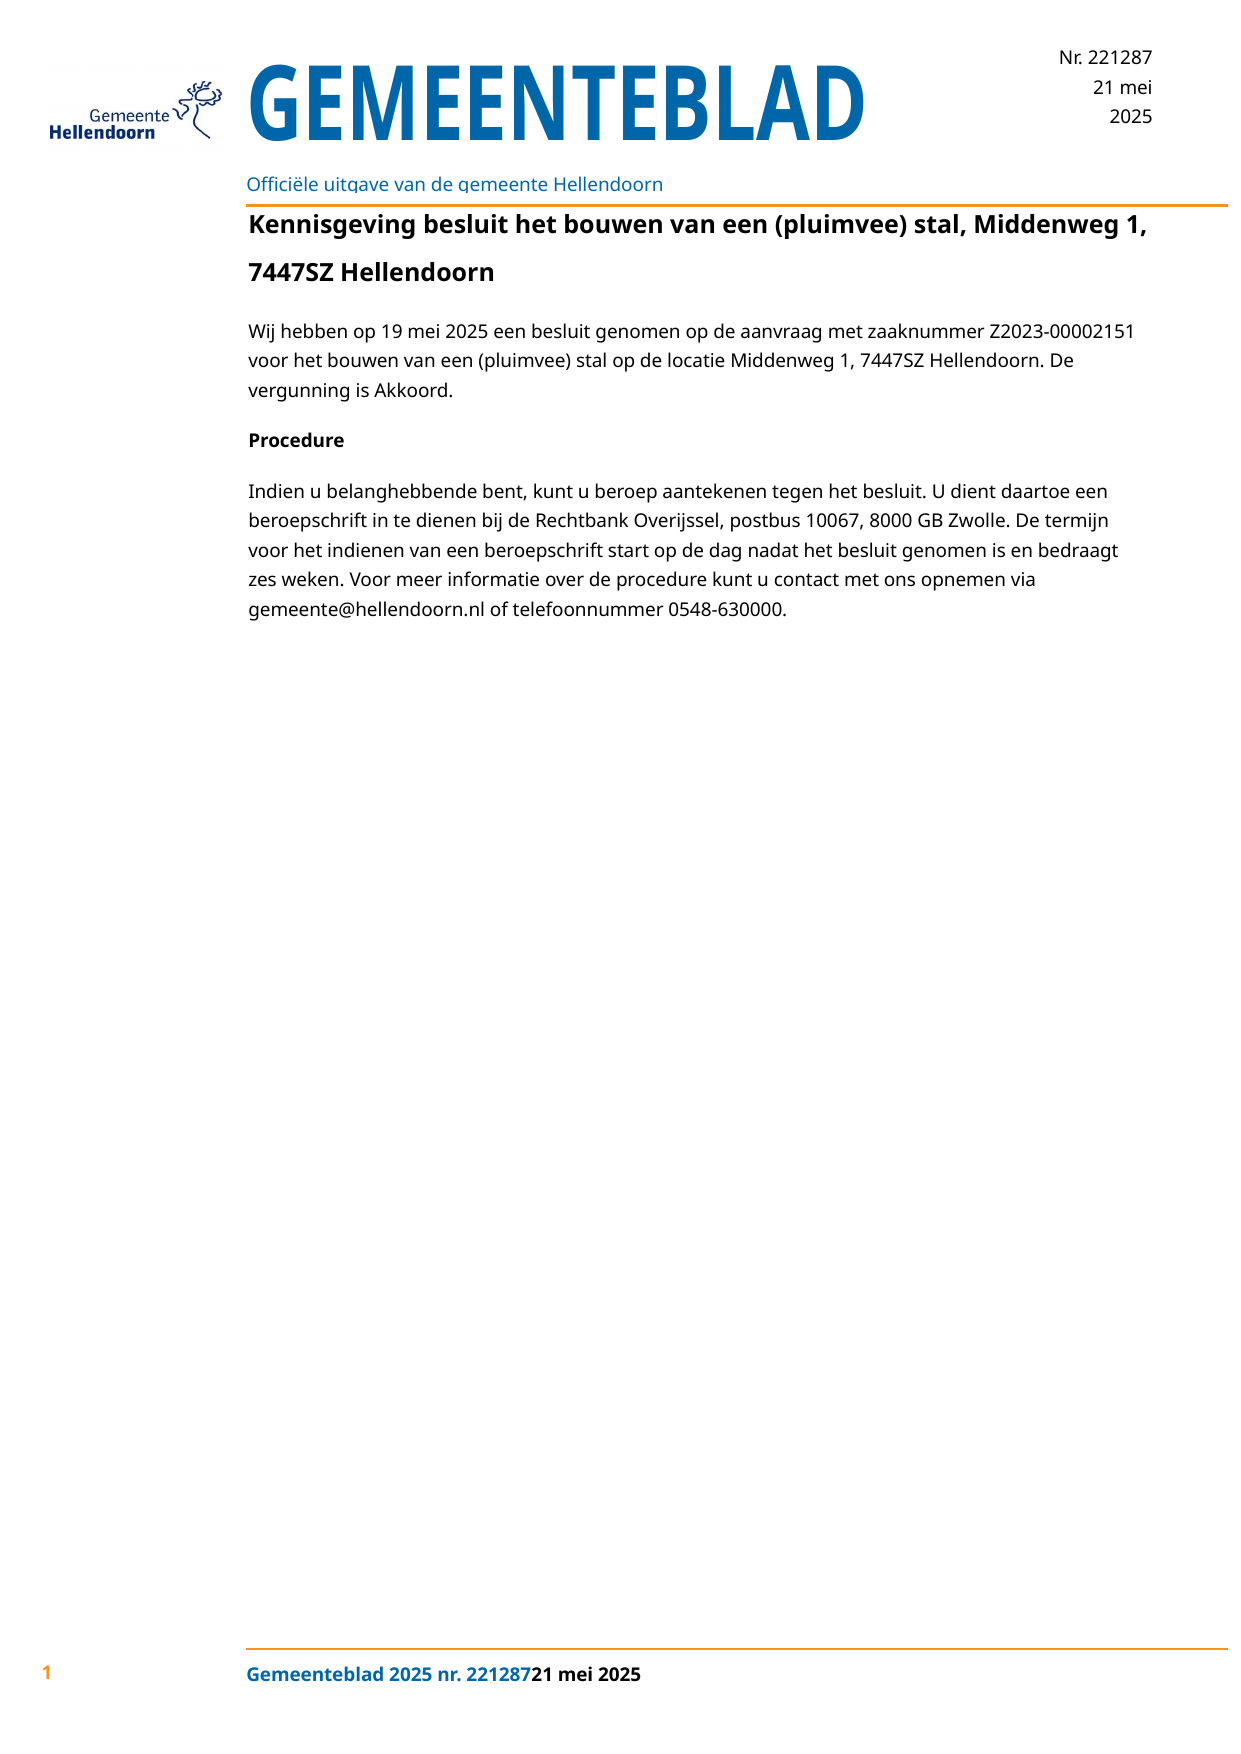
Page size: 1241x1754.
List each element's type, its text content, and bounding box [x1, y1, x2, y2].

text Kennisgeving besluit het bouwen van een (pluimvee) stal, Middenweg 1, 7447SZ Hellendoorn [248, 207, 1152, 288]
text Wij hebben op 19 mei 2025 een besluit genomen op de aanvraag met zaaknummer Z2023-00002151 voor het bouwen van een (pluimvee) stal op de locatie Middenweg 1, 7447SZ Hellendoorn. De vergunning is Akkoord. [248, 318, 1152, 403]
picture [41, 47, 231, 172]
text Procedure [248, 427, 1152, 453]
text Indien u belanghebbende bent, kunt u beroep aantekenen tegen het besluit. U dient daartoe een beroepschrift in te dienen bij de Rechtbank Overijssel, postbus 10067, 8000 GB Zwolle. De termijn voor het indienen van een beroepschrift start op de dag nadat het besluit genomen is en bedraagt zes weken. Voor meer informatie over de procedure kunt u contact met ons opnemen via gemeente@hellendoorn.nl of telefoonnummer 0548-630000. [248, 478, 1152, 622]
